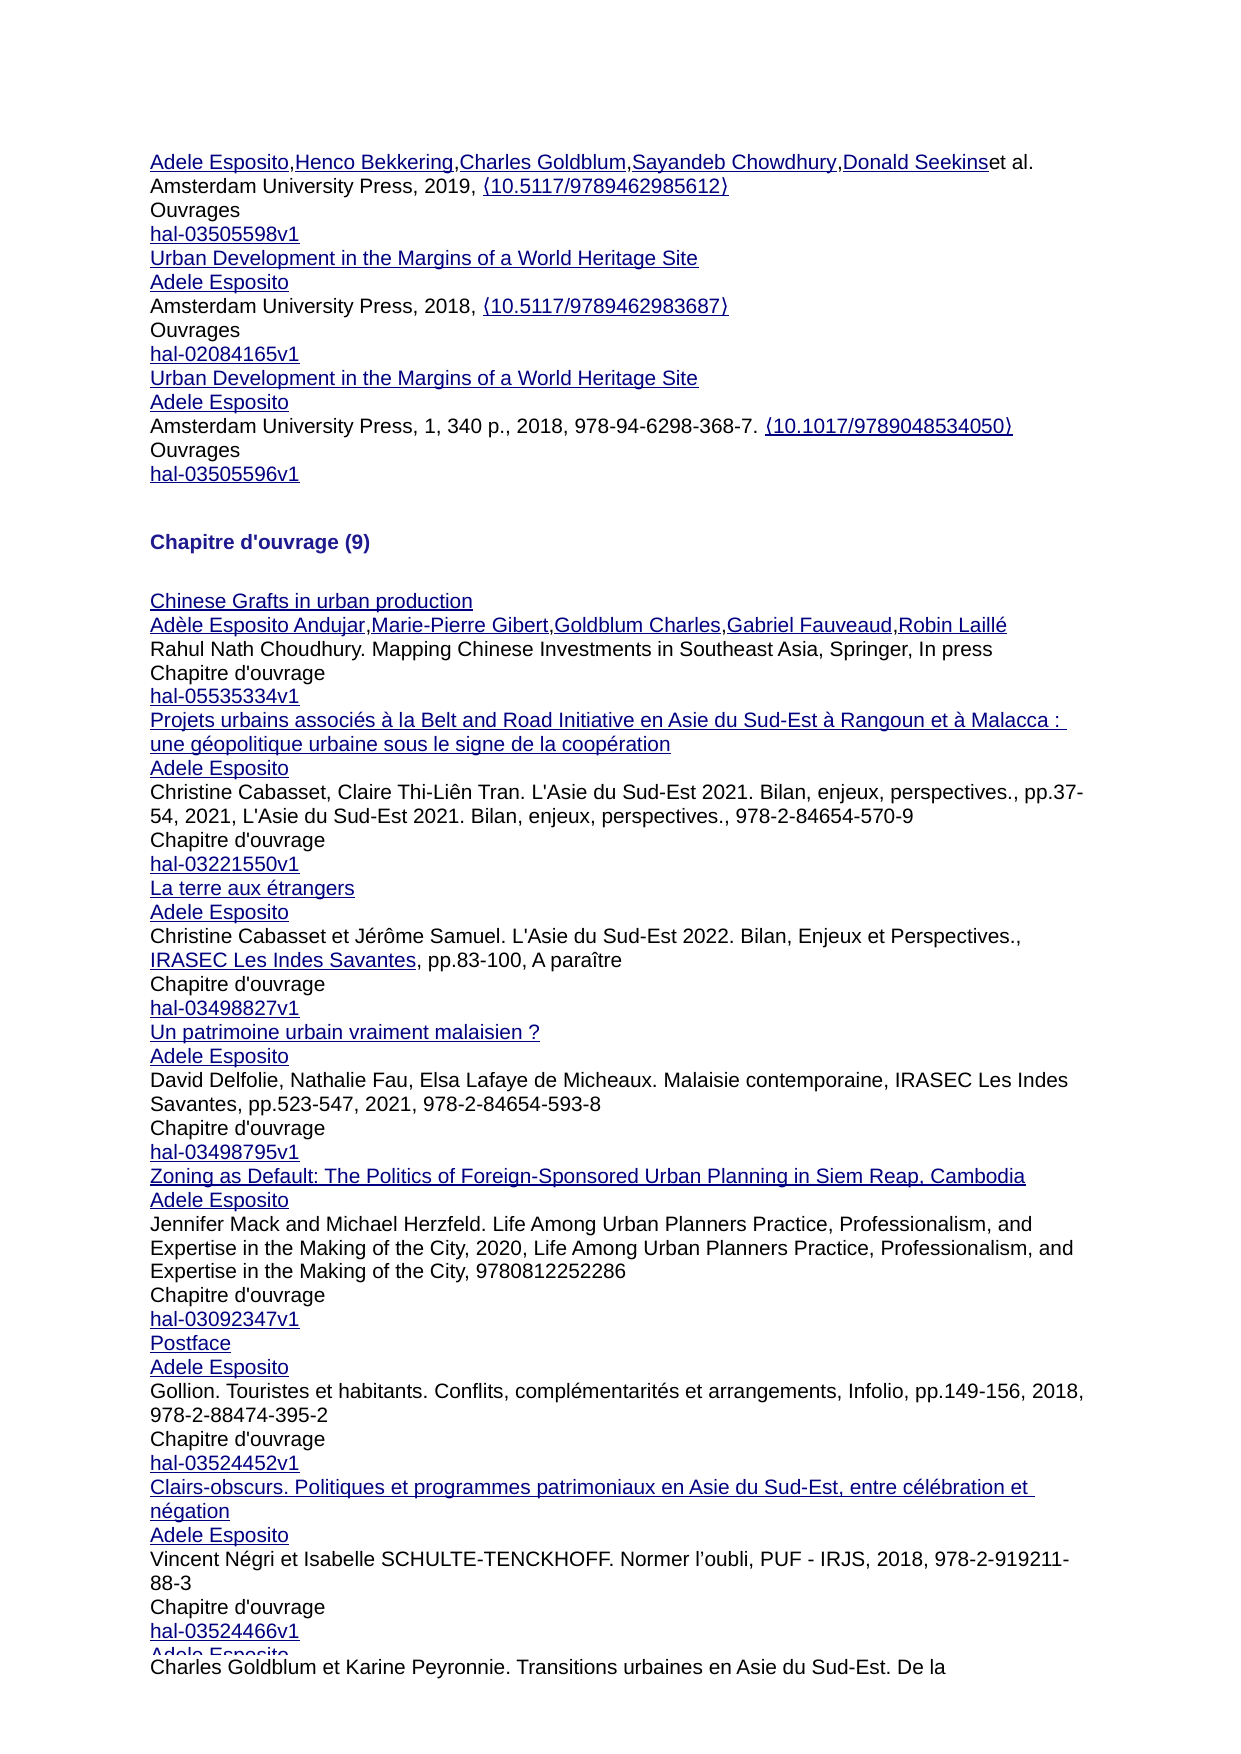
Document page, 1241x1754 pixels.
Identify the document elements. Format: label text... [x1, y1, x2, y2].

table_cell Un patrimoine urbain vraiment malaisien ? Adele Esposito David Delfolie, Nathalie Fau, Elsa Lafaye de Micheaux. Malaisie contemporaine, IRASEC Les Indes Savantes, pp.523-547, 2021, 978-2-84654-593-8 Chapitre d'ouvrage hal-03498795v1 [150, 1020, 1090, 1163]
table_cell Postface Adele Esposito Gollion. Touristes et habitants. Conflits, complémentarités et arrangements, Infolio, pp.149-156, 2018, 978-2-88474-395-2 Chapitre d'ouvrage hal-03524452v1 [150, 1331, 1090, 1475]
table_cell Urban Development in the Margins of a World Heritage Site Adele Esposito Amsterdam University Press, 2018, ⟨10.5117/9789462983687⟩ Ouvrages hal-02084165v1 [150, 246, 1090, 366]
subtitle Chapitre d'ouvrage (9) [150, 530, 1090, 554]
table_cell Siem Reap-Angkor. Un héritage menacé à la périphérie d’un grand site Adele Esposito Charles Goldblum et Karine Peyronnie. Transitions urbaines en Asie du Sud-Est. De la métropolisation émergente et de ses formes dérivées, IRD-IRASEC, pp.259-282, 2017, 978-2-7099-2262-3 Chapitre d'ouvrage hal-03524460v1 [150, 1643, 1090, 1679]
table_header Chinese Grafts in urban production Adèle Esposito Andujar,Marie-Pierre Gibert,Goldblum Charles,Gabriel Fauveaud,Robin Laillé Rahul Nath Choudhury. Mapping Chinese Investments in Southeast Asia, Springer, In press Chapitre d'ouvrage hal-05535334v1 [150, 589, 1090, 708]
table_cell Urban Development in the Margins of a World Heritage Site Adele Esposito Amsterdam University Press, 1, 340 p., 2018, 978-94-6298-368-7. ⟨10.1017/9789048534050⟩ Ouvrages hal-03505596v1 [150, 366, 1090, 485]
table_cell Projets urbains associés à la Belt and Road Initiative en Asie du Sud-Est à Rangoun et à Malacca : une géopolitique urbaine sous le signe de la coopération Adele Esposito Christine Cabasset, Claire Thi-Liên Tran. L'Asie du Sud-Est 2021. Bilan, enjeux, perspectives., pp.37-54, 2021, L'Asie du Sud-Est 2021. Bilan, enjeux, perspectives., 978-2-84654-570-9 Chapitre d'ouvrage hal-03221550v1 [150, 708, 1090, 876]
table_cell Clairs-obscurs. Politiques et programmes patrimoniaux en Asie du Sud-Est, entre célébration et négation Adele Esposito Vincent Négri et Isabelle SCHULTE-TENCKHOFF. Normer l’oubli, PUF - IRJS, 2018, 978-2-919211-88-3 Chapitre d'ouvrage hal-03524466v1 [150, 1475, 1090, 1643]
table_cell Zoning as Default: The Politics of Foreign-Sponsored Urban Planning in Siem Reap, Cambodia Adele Esposito Jennifer Mack and Michael Herzfeld. Life Among Urban Planners Practice, Professionalism, and Expertise in the Making of the City, 2020, Life Among Urban Planners Practice, Professionalism, and Expertise in the Making of the City, 9780812252286 Chapitre d'ouvrage hal-03092347v1 [150, 1164, 1090, 1331]
table_cell Adele Esposito,Henco Bekkering,Charles Goldblum,Sayandeb Chowdhury,Donald Seekinset al. Amsterdam University Press, 2019, ⟨10.5117/9789462985612⟩ Ouvrages hal-03505598v1 [150, 150, 1090, 246]
table_cell La terre aux étrangers Adele Esposito Christine Cabasset et Jérôme Samuel. L'Asie du Sud-Est 2022. Bilan, Enjeux et Perspectives., IRASEC Les Indes Savantes, pp.83-100, A paraître Chapitre d'ouvrage hal-03498827v1 [150, 876, 1090, 1020]
